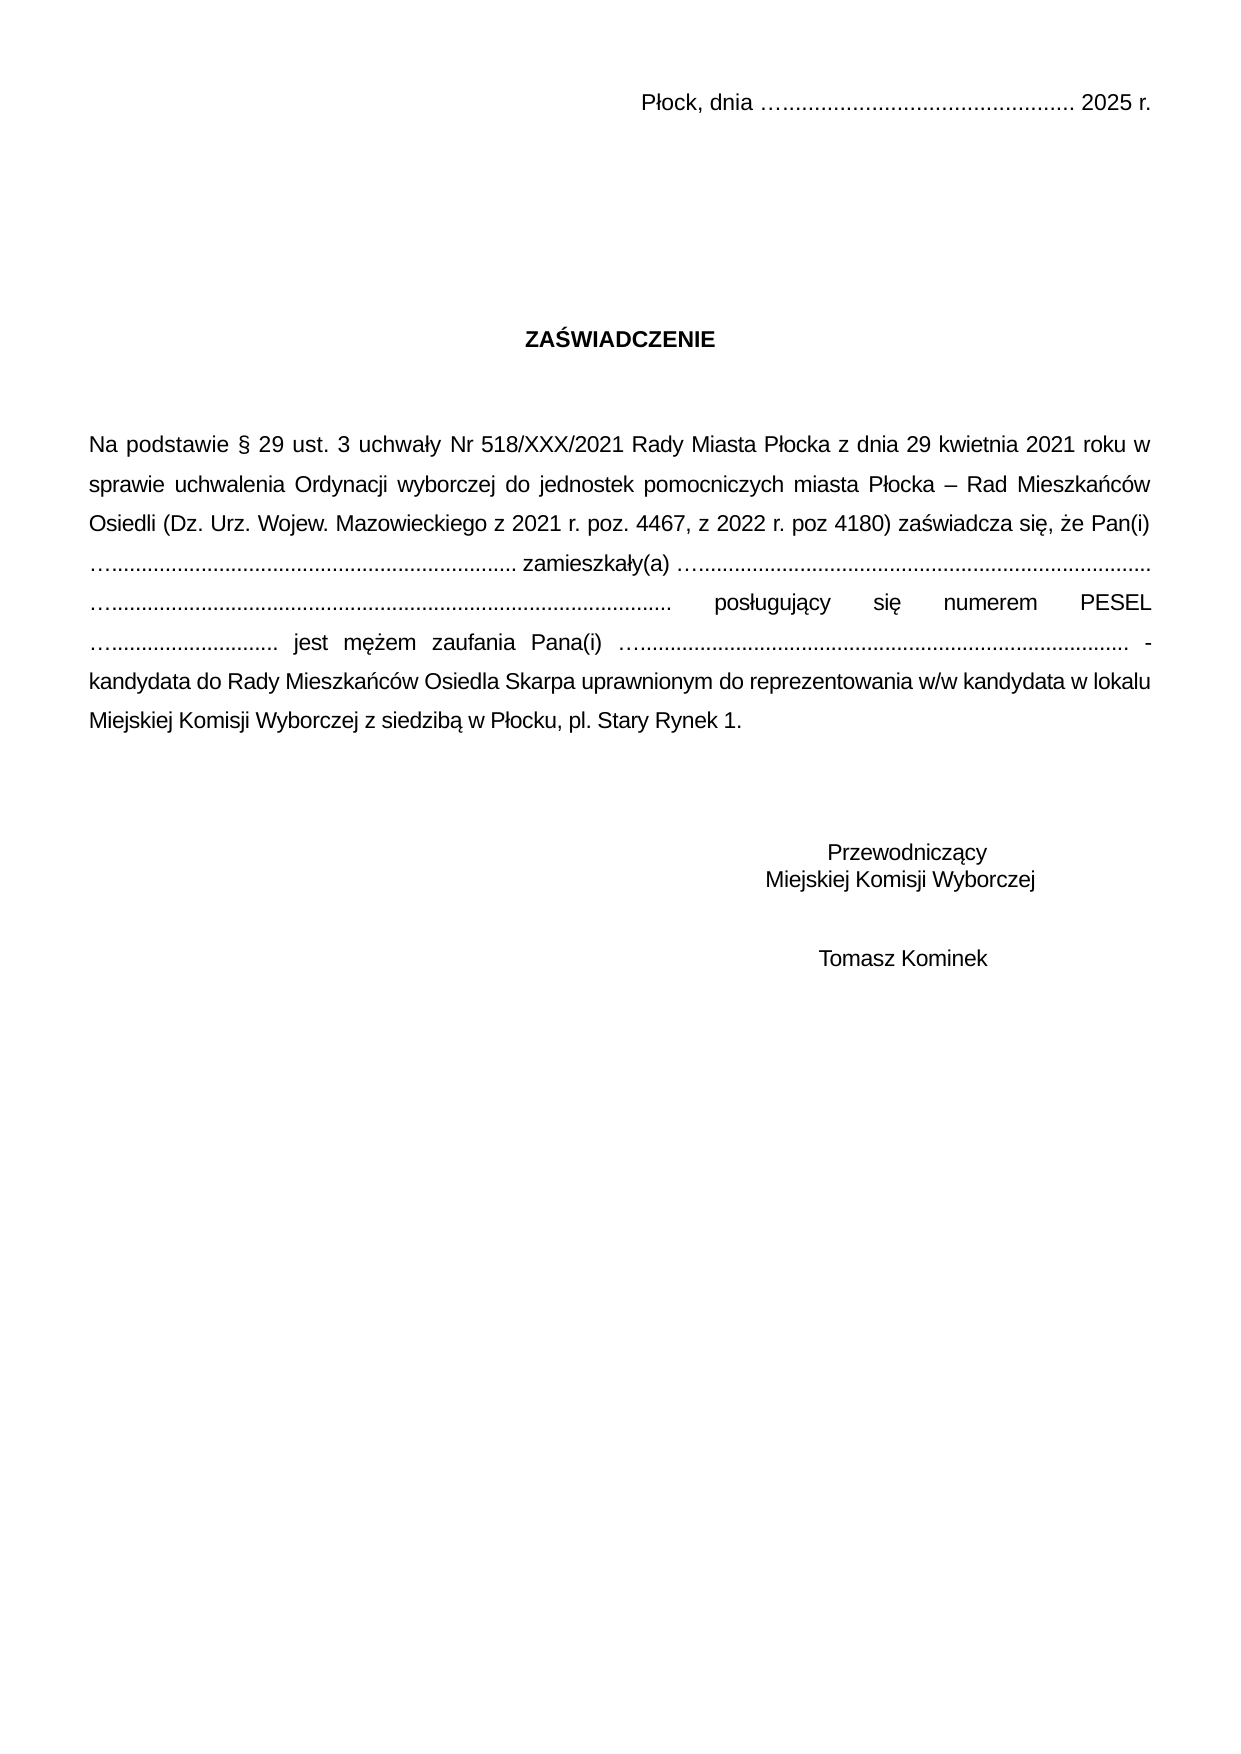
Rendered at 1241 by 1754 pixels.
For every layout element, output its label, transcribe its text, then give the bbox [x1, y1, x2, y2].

text ….............................................................................................. posługujący się numerem PESEL …............................ jest mężem zaufania Pana(i) ….................................................................................. - kandydata do Rady Mieszkańców Osiedla Skarpa uprawnionym do reprezentowania w/w kandydata w lokalu Miejskiej Komisji Wyborczej z siedzibą w Płocku, pl. Stary Rynek 1. [88, 589, 1152, 734]
text Przewodniczący [88, 839, 1152, 866]
text Płock, dnia ….............................................. 2025 r. [88, 88, 1152, 115]
text ZAŚWIADCZENIE [88, 326, 1152, 352]
text Na podstawie § 29 ust. 3 uchwały Nr 518/XXX/2021 Rady Miasta Płocka z dnia 29 kwietnia 2021 roku w sprawie uchwalenia Ordynacji wyborczej do jednostek pomocniczych miasta Płocka – Rad Mieszkańców Osiedli (Dz. Urz. Wojew. Mazowieckiego z 2021 r. poz. 4467, z 2022 r. poz 4180) zaświadcza się, że Pan(i) ….................................................................... zamieszkały(a) …............................................................................ [88, 431, 1152, 576]
text Miejskiej Komisji Wyborczej [88, 866, 1152, 892]
text Tomasz Kominek [88, 944, 1152, 971]
